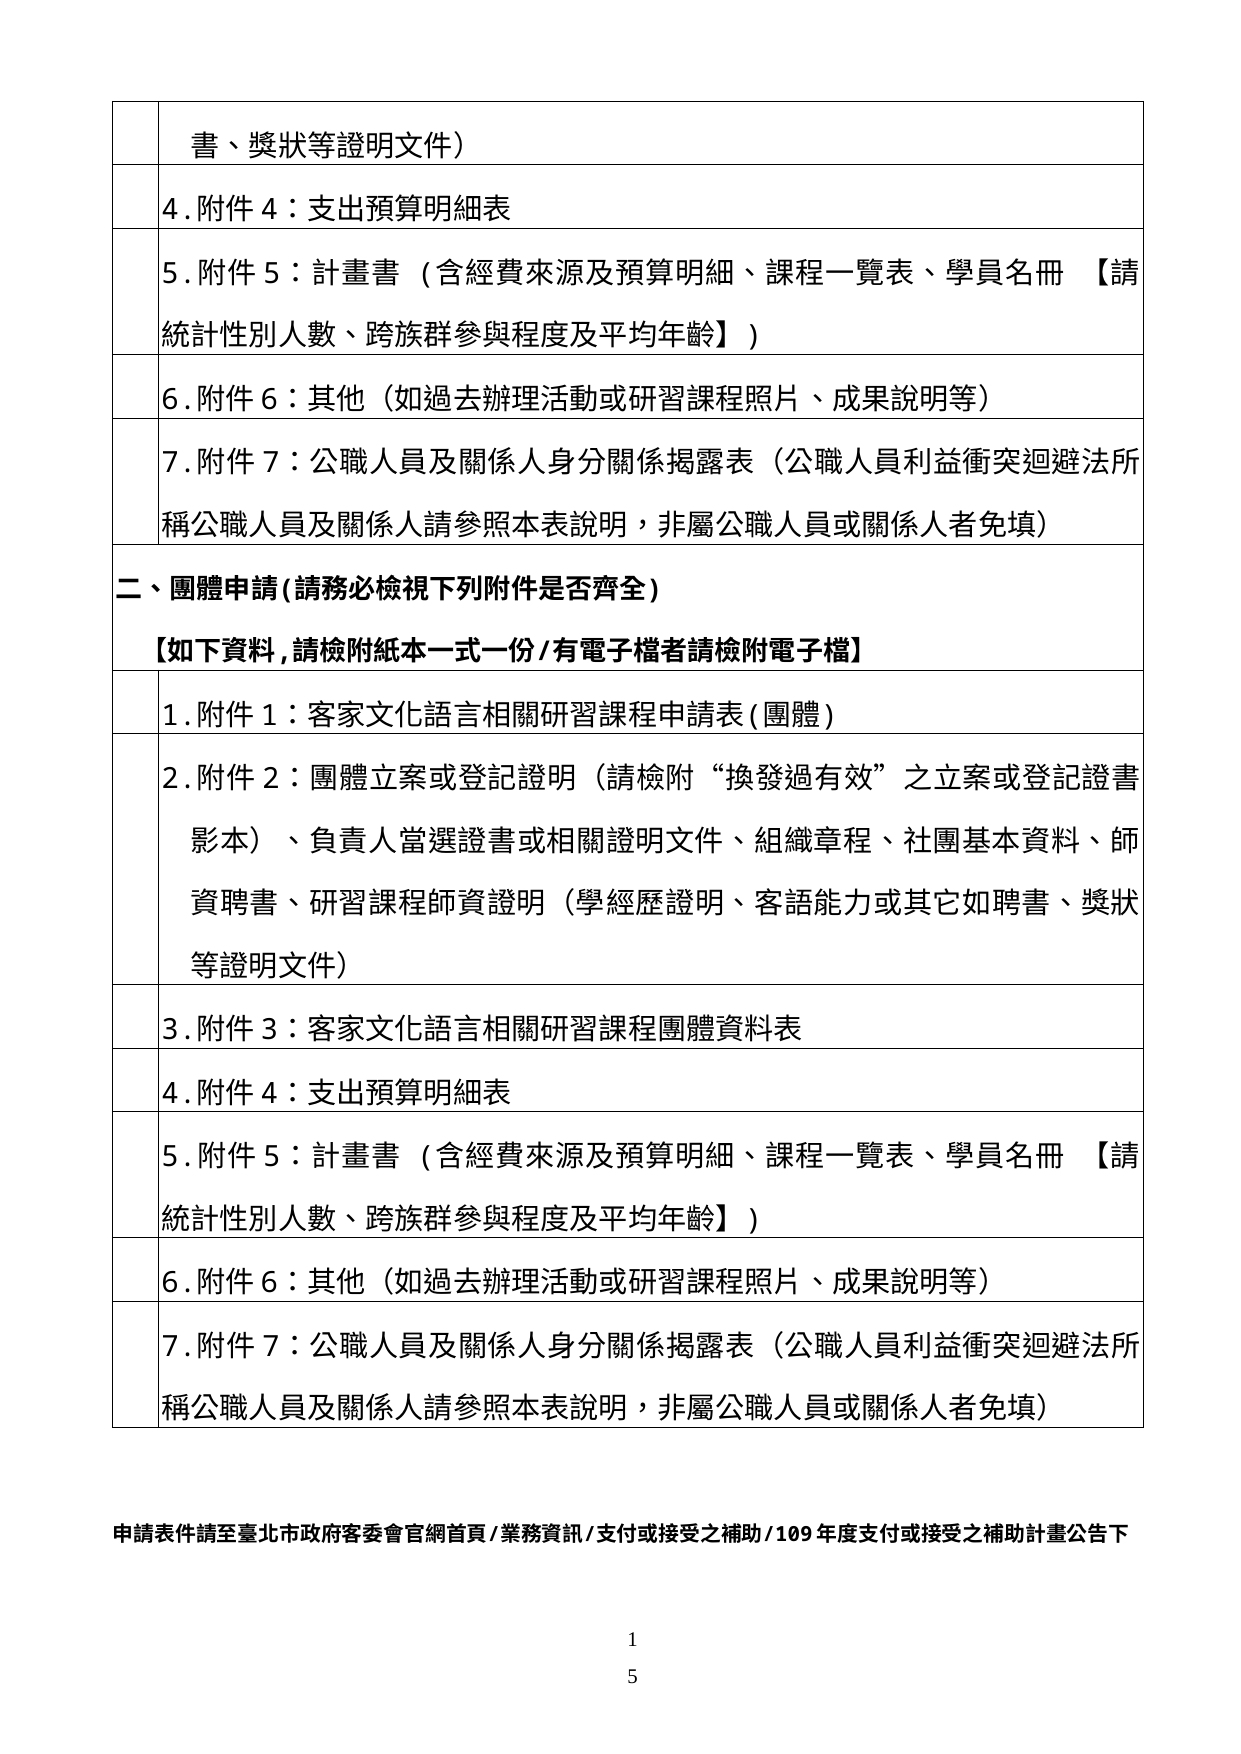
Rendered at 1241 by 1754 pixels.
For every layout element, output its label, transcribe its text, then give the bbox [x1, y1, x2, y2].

table_cell 3.附件3：客家文化語言相關研習課程團體資料表 [159, 985, 1143, 1048]
table_cell [113, 165, 158, 228]
table_cell 4.附件4：支出預算明細表 [159, 1049, 1143, 1111]
table_cell [113, 1302, 158, 1427]
table_cell 1.附件1：客家文化語言相關研習課程申請表(團體) [159, 671, 1143, 733]
table_cell [113, 671, 158, 733]
table_cell 4.附件4：支出預算明細表 [159, 165, 1143, 228]
table_cell [113, 1112, 158, 1237]
table_cell [113, 102, 158, 164]
table_cell 5.附件5：計畫書 (含經費來源及預算明細、課程一覽表、學員名冊 【請統計性別人數、跨族群參與程度及平均年齡】) [159, 1112, 1143, 1237]
table_cell [113, 985, 158, 1048]
table_cell 7.附件7：公職人員及關係人身分關係揭露表（公職人員利益衝突迴避法所稱公職人員及關係人請參照本表說明，非屬公職人員或關係人者免填） [159, 1302, 1143, 1427]
table_cell 6.附件6：其他（如過去辦理活動或研習課程照片、成果說明等） [159, 355, 1143, 417]
table_cell 書、獎狀等證明文件） [159, 102, 1143, 164]
table_cell [113, 1238, 158, 1301]
table_cell [113, 1049, 158, 1111]
table_cell [113, 419, 158, 543]
table_cell 2.附件2：團體立案或登記證明（請檢附“換發過有效”之立案或登記證書影本）、負責人當選證書或相關證明文件、組織章程、社團基本資料、師資聘書、研習課程師資證明（學經歷證明、客語能力或其它如聘書、獎狀等證明文件） [159, 734, 1143, 984]
table_cell [113, 229, 158, 354]
table_cell 6.附件6：其他（如過去辦理活動或研習課程照片、成果說明等） [159, 1238, 1143, 1301]
table_cell [113, 734, 158, 984]
table_cell 二、團體申請(請務必檢視下列附件是否齊全) 【如下資料,請檢附紙本一式一份/有電子檔者請檢附電子檔】 [113, 545, 1143, 669]
table_cell 5.附件5：計畫書 (含經費來源及預算明細、課程一覽表、學員名冊 【請統計性別人數、跨族群參與程度及平均年齡】) [159, 229, 1143, 354]
table_cell 7.附件7：公職人員及關係人身分關係揭露表（公職人員利益衝突迴避法所稱公職人員及關係人請參照本表說明，非屬公職人員或關係人者免填） [159, 419, 1143, 543]
text 申請表件請至臺北市政府客委會官網首頁/業務資訊/支付或接受之補助/109年度支付或接受之補助計畫公告下 [112, 1490, 1144, 1553]
table_cell [113, 355, 158, 417]
